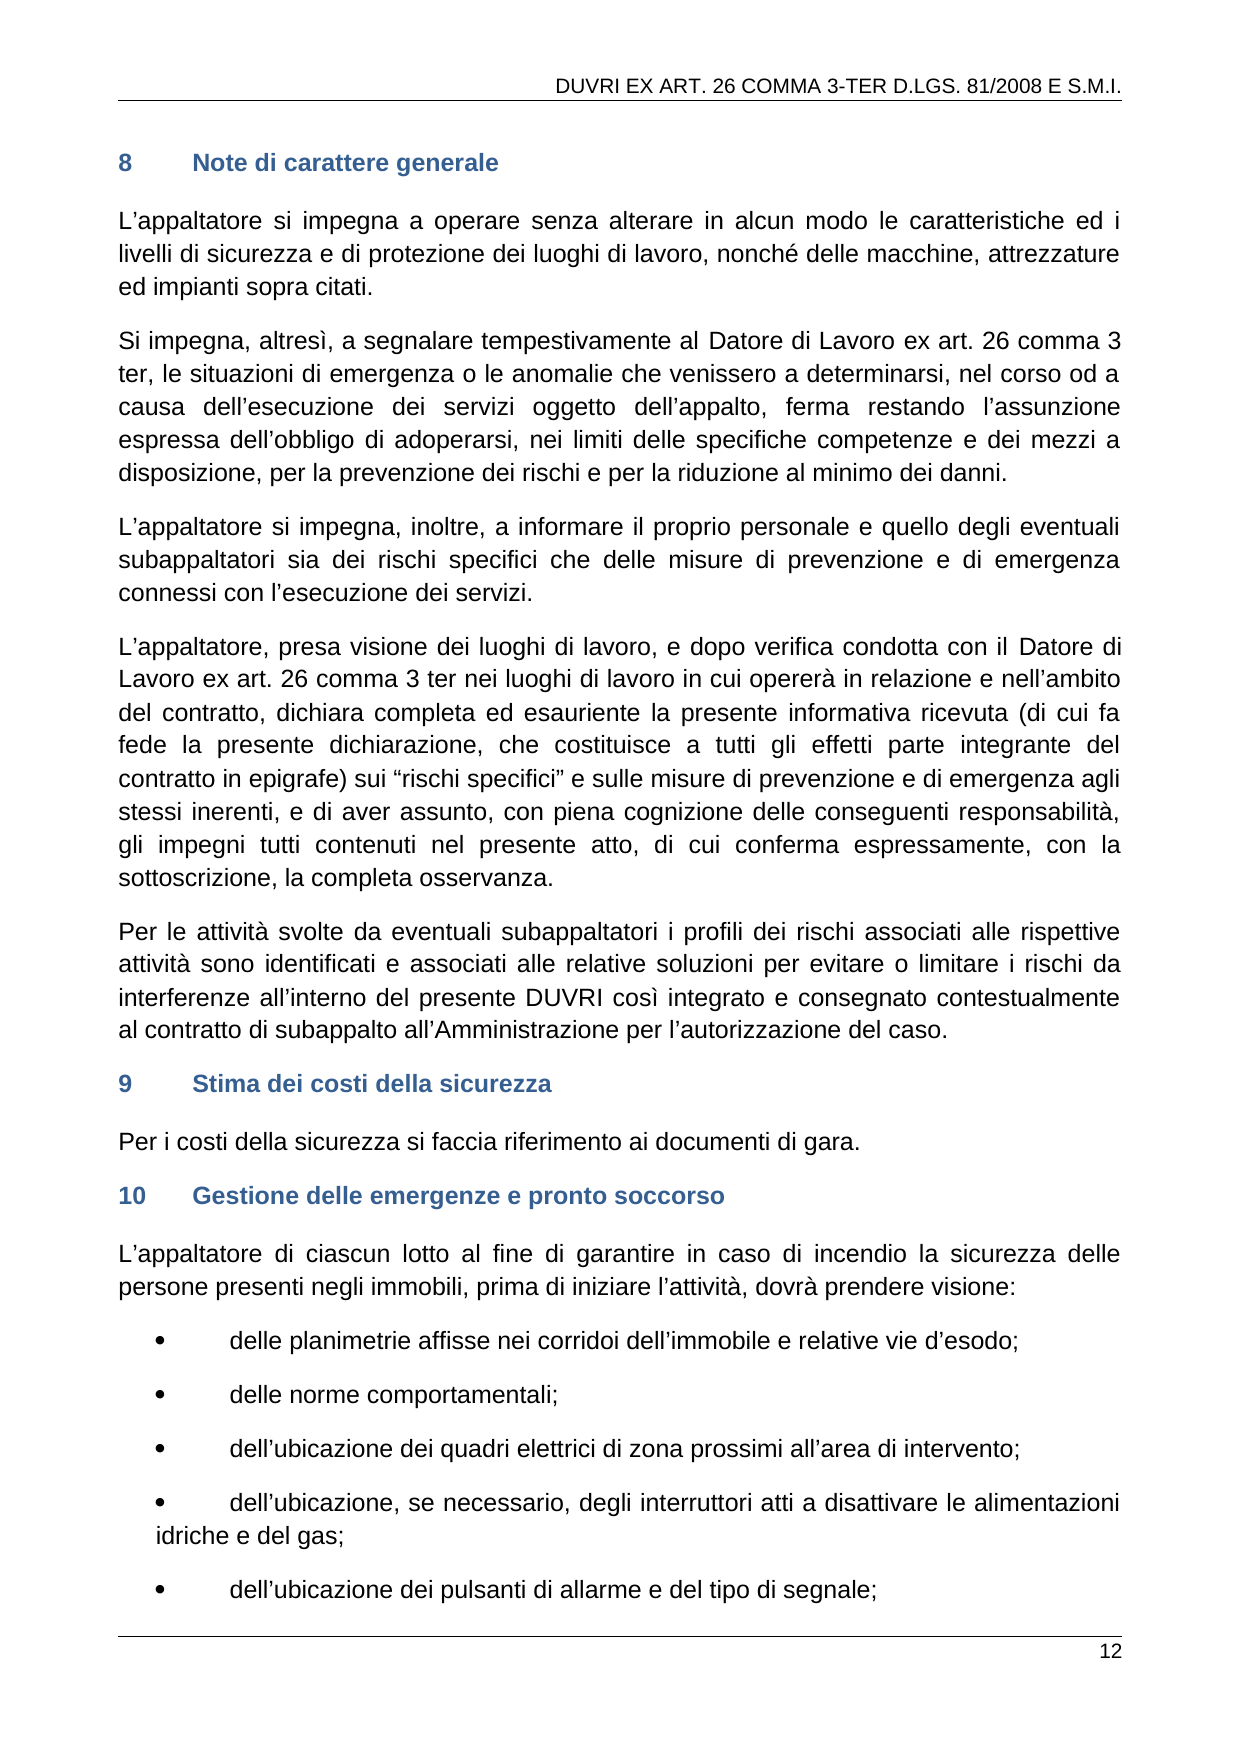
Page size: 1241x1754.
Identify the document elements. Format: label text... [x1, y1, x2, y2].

text L’appaltatore, presa visione dei luoghi di lavoro, e dopo verifica condotta con il Datore di Lavoro ex art. 26 comma 3 ter nei luoghi di lavoro in cui opererà in relazione e nell’ambito del contratto, dichiara completa ed esauriente la presente informativa ricevuta (di cui fa fede la presente dichiarazione, che costituisce a tutti gli effetti parte integrante del contratto in epigrafe) sui “rischi specifici” e sulle misure di prevenzione e di emergenza agli stessi inerenti, e di aver assunto, con piena cognizione delle conseguenti responsabilità, gli impegni tutti contenuti nel presente atto, di cui conferma espressamente, con la sottoscrizione, la completa osservanza. [118, 631, 1122, 891]
list dell’ubicazione, se necessario, degli interruttori atti a disattivare le alimentazioni idriche e del gas; [156, 1488, 1122, 1550]
text Per i costi della sicurezza si faccia riferimento ai documenti di gara. [118, 1127, 1122, 1156]
text L’appaltatore di ciascun lotto al fine di garantire in caso di incendio la sicurezza delle persone presenti negli immobili, prima di iniziare l’attività, dovrà prendere visione: [118, 1239, 1122, 1301]
text Per le attività svolte da eventuali subappaltatori i profili dei rischi associati alle rispettive attività sono identificati e associati alle relative soluzioni per evitare o limitare i rischi da interferenze all’interno del presente DUVRI così integrato e consegnato contestualmente al contratto di subappalto all’Amministrazione per l’autorizzazione del caso. [118, 916, 1122, 1044]
text Si impegna, altresì, a segnalare tempestivamente al Datore di Lavoro ex art. 26 comma 3 ter, le situazioni di emergenza o le anomalie che venissero a determinarsi, nel corso od a causa dell’esecuzione dei servizi oggetto dell’appalto, ferma restando l’assunzione espressa dell’obbligo di adoperarsi, nei limiti delle specifiche competenze e dei mezzi a disposizione, per la prevenzione dei rischi e per la riduzione al minimo dei danni. [118, 326, 1122, 486]
list delle norme comportamentali; [156, 1380, 1122, 1409]
list delle planimetrie affisse nei corridoi dell’immobile e relative vie d’esodo; [156, 1326, 1122, 1355]
list Stima dei costi della sicurezza [118, 1069, 1122, 1098]
list Note di carattere generale [118, 148, 1122, 176]
list Gestione delle emergenze e pronto soccorso [118, 1181, 1122, 1210]
list dell’ubicazione dei pulsanti di allarme e del tipo di segnale; [156, 1575, 1122, 1604]
list dell’ubicazione dei quadri elettrici di zona prossimi all’area di intervento; [156, 1434, 1122, 1463]
text L’appaltatore si impegna a operare senza alterare in alcun modo le caratteristiche ed i livelli di sicurezza e di protezione dei luoghi di lavoro, nonché delle macchine, attrezzature ed impianti sopra citati. [118, 206, 1122, 301]
text L’appaltatore si impegna, inoltre, a informare il proprio personale e quello degli eventuali subappaltatori sia dei rischi specifici che delle misure di prevenzione e di emergenza connessi con l’esecuzione dei servizi. [118, 512, 1122, 606]
